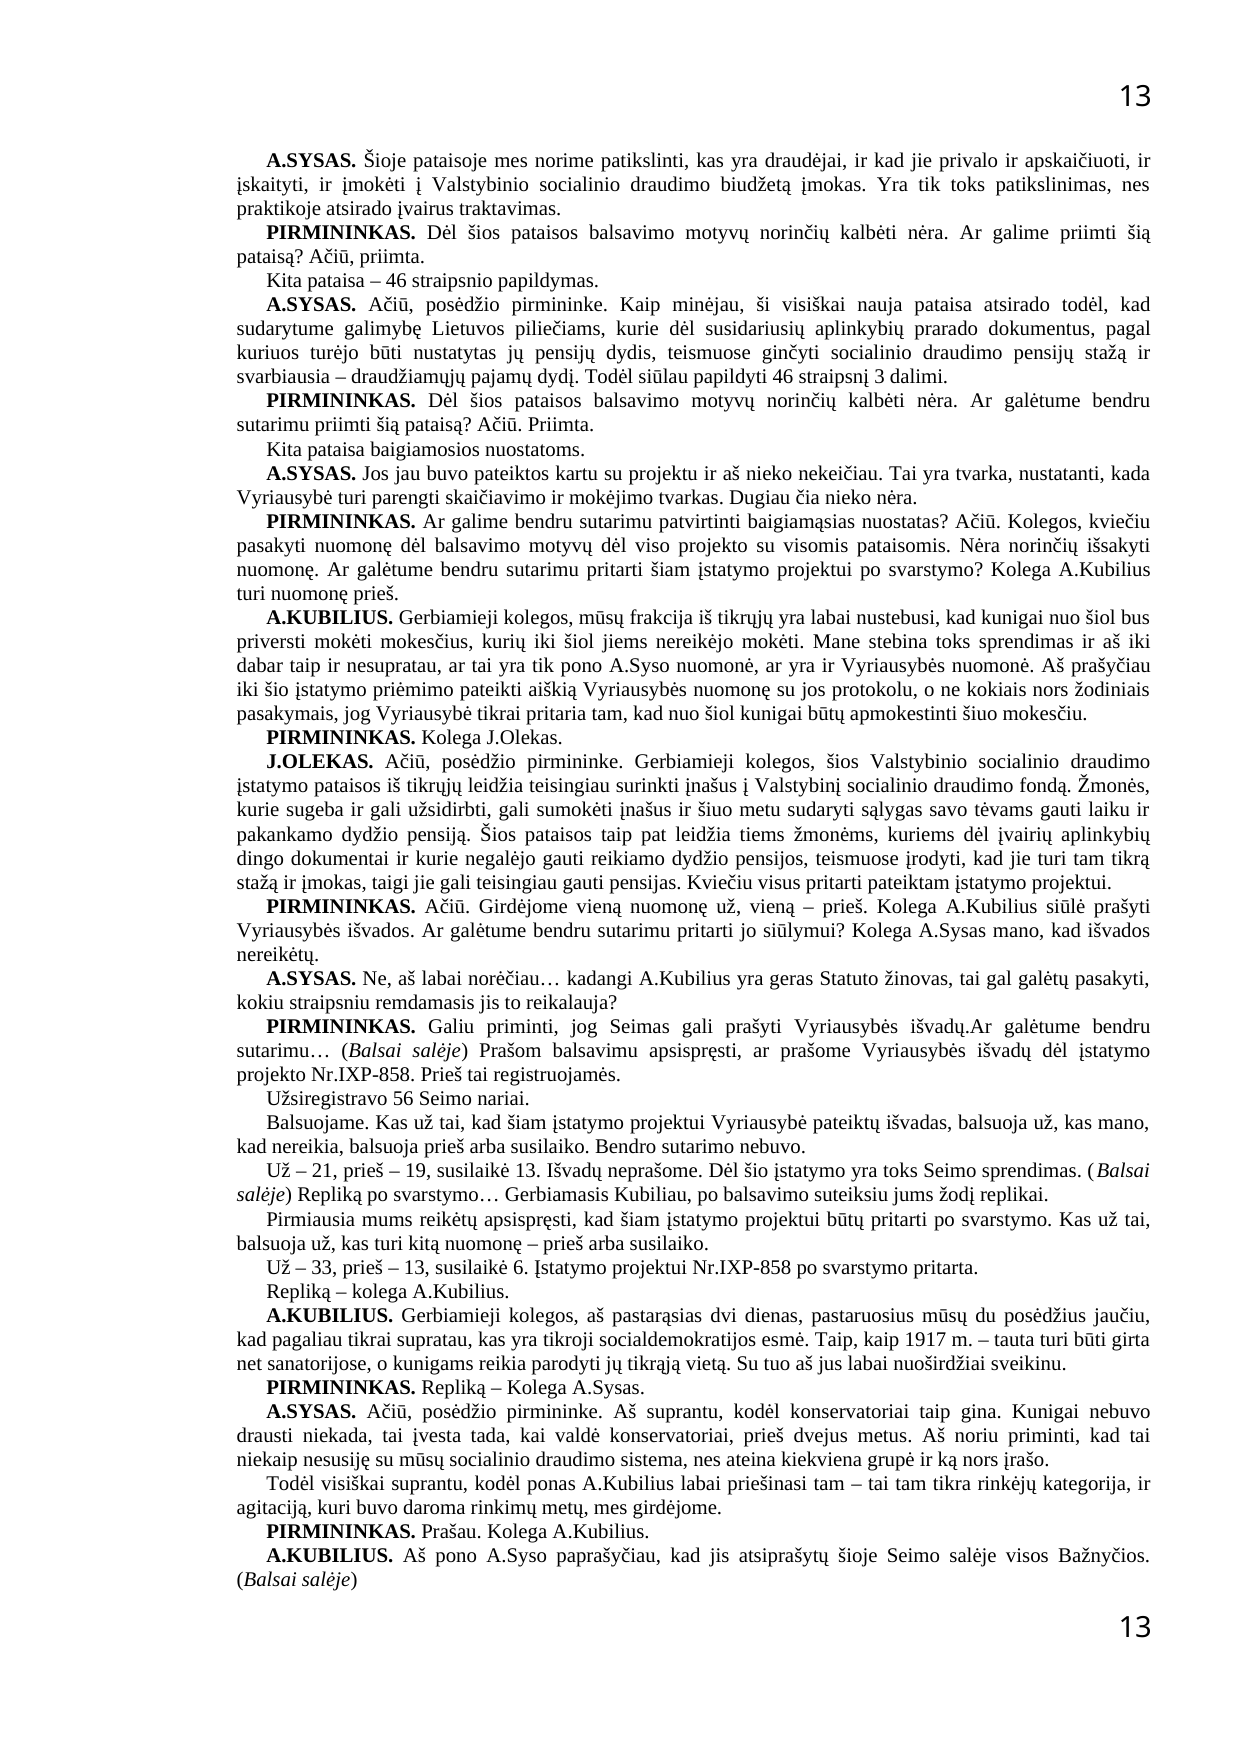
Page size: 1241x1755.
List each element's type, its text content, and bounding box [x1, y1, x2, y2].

text A.KUBILIUS. Gerbiamieji kolegos, mūsų frakcija iš tikrųjų yra labai nustebusi, kad kunigai nuo šiol bus priversti mokėti mokesčius, kurių iki šiol jiems nereikėjo mokėti. Mane stebina toks sprendimas ir aš iki dabar taip ir nesupratau, ar tai yra tik pono A.Syso nuomonė, ar yra ir Vyriausybės nuomonė. Aš prašyčiau iki šio įstatymo priėmimo pateikti aiškią Vyriausybės nuomonę su jos protokolu, o ne kokiais nors žodiniais pasakymais, jog Vyriausybė tikrai pritaria tam, kad nuo šiol kunigai būtų apmokestinti šiuo mokesčiu. [236, 605, 1152, 725]
text A.SYSAS. Ačiū, posėdžio pirmininke. Aš suprantu, kodėl konservatoriai taip gina. Kunigai nebuvo drausti niekada, tai įvesta tada, kai valdė konservatoriai, prieš dvejus metus. Aš noriu priminti, kad tai niekaip nesusiję su mūsų socialinio draudimo sistema, nes ateina kiekviena grupė ir ką nors įrašo. [236, 1399, 1152, 1471]
text Už – 33, prieš – 13, susilaikė 6. Įstatymo projektui Nr.IXP-858 po svarstymo pritarta. [236, 1254, 1152, 1279]
text A.SYSAS. Ne, aš labai norėčiau… kadangi A.Kubilius yra geras Statuto žinovas, tai gal galėtų pasakyti, kokiu straipsniu remdamasis jis to reikalauja? [236, 966, 1152, 1014]
text PIRMININKAS. Prašau. Kolega A.Kubilius. [236, 1519, 1152, 1543]
text A.KUBILIUS. Gerbiamieji kolegos, aš pastarąsias dvi dienas, pastaruosius mūsų du posėdžius jaučiu, kad pagaliau tikrai supratau, kas yra tikroji socialdemokratijos esmė. Taip, kaip 1917 m. – tauta turi būti girta net sanatorijose, o kunigams reikia parodyti jų tikrąją vietą. Su tuo aš jus labai nuoširdžiai sveikinu. [236, 1303, 1152, 1375]
text Už – 21, prieš – 19, susilaikė 13. Išvadų neprašome. Dėl šio įstatymo yra toks Seimo sprendimas. (Balsai salėje) Repliką po svarstymo… Gerbiamasis Kubiliau, po balsavimo suteiksiu jums žodį replikai. [236, 1158, 1152, 1206]
text PIRMININKAS. Kolega J.Olekas. [236, 725, 1152, 749]
text Užsiregistravo 56 Seimo nariai. [236, 1086, 1152, 1110]
text A.SYSAS. Šioje pataisoje mes norime patikslinti, kas yra draudėjai, ir kad jie privalo ir apskaičiuoti, ir įskaityti, ir įmokėti į Valstybinio socialinio draudimo biudžetą įmokas. Yra tik toks patikslinimas, nes praktikoje atsirado įvairus traktavimas. [236, 148, 1152, 220]
text PIRMININKAS. Galiu priminti, jog Seimas gali prašyti Vyriausybės išvadų.Ar galėtume bendru sutarimu… (Balsai salėje) Prašom balsavimu apsispręsti, ar prašome Vyriausybės išvadų dėl įstatymo projekto Nr.IXP-858. Prieš tai registruojamės. [236, 1014, 1152, 1086]
text PIRMININKAS. Repliką – Kolega A.Sysas. [236, 1375, 1152, 1399]
text Balsuojame. Kas už tai, kad šiam įstatymo projektui Vyriausybė pateiktų išvadas, balsuoja už, kas mano, kad nereikia, balsuoja prieš arba susilaiko. Bendro sutarimo nebuvo. [236, 1110, 1152, 1158]
text PIRMININKAS. Dėl šios pataisos balsavimo motyvų norinčių kalbėti nėra. Ar galėtume bendru sutarimu priimti šią pataisą? Ačiū. Priimta. [236, 388, 1152, 436]
text A.KUBILIUS. Aš pono A.Syso paprašyčiau, kad jis atsiprašytų šioje Seimo salėje visos Bažnyčios. (Balsai salėje) [236, 1543, 1152, 1591]
text Repliką – kolega A.Kubilius. [236, 1279, 1152, 1303]
text A.SYSAS. Ačiū, posėdžio pirmininke. Kaip minėjau, ši visiškai nauja pataisa atsirado todėl, kad sudarytume galimybę Lietuvos piliečiams, kurie dėl susidariusių aplinkybių prarado dokumentus, pagal kuriuos turėjo būti nustatytas jų pensijų dydis, teismuose ginčyti socialinio draudimo pensijų stažą ir svarbiausia – draudžiamųjų pajamų dydį. Todėl siūlau papildyti 46 straipsnį 3 dalimi. [236, 292, 1152, 388]
text Todėl visiškai suprantu, kodėl ponas A.Kubilius labai priešinasi tam – tai tam tikra rinkėjų kategorija, ir agitaciją, kuri buvo daroma rinkimų metų, mes girdėjome. [236, 1471, 1152, 1519]
text Pirmiausia mums reikėtų apsispręsti, kad šiam įstatymo projektui būtų pritarti po svarstymo. Kas už tai, balsuoja už, kas turi kitą nuomonę – prieš arba susilaiko. [236, 1206, 1152, 1254]
text A.SYSAS. Jos jau buvo pateiktos kartu su projektu ir aš nieko nekeičiau. Tai yra tvarka, nustatanti, kada Vyriausybė turi parengti skaičiavimo ir mokėjimo tvarkas. Dugiau čia nieko nėra. [236, 461, 1152, 509]
text Kita pataisa baigiamosios nuostatoms. [236, 436, 1152, 461]
text J.OLEKAS. Ačiū, posėdžio pirmininke. Gerbiamieji kolegos, šios Valstybinio socialinio draudimo įstatymo pataisos iš tikrųjų leidžia teisingiau surinkti įnašus į Valstybinį socialinio draudimo fondą. Žmonės, kurie sugeba ir gali užsidirbti, gali sumokėti įnašus ir šiuo metu sudaryti sąlygas savo tėvams gauti laiku ir pakankamo dydžio pensiją. Šios pataisos taip pat leidžia tiems žmonėms, kuriems dėl įvairių aplinkybių dingo dokumentai ir kurie negalėjo gauti reikiamo dydžio pensijos, teismuose įrodyti, kad jie turi tam tikrą stažą ir įmokas, taigi jie gali teisingiau gauti pensijas. Kviečiu visus pritarti pateiktam įstatymo projektui. [236, 749, 1152, 894]
text PIRMININKAS. Ačiū. Girdėjome vieną nuomonę už, vieną – prieš. Kolega A.Kubilius siūlė prašyti Vyriausybės išvados. Ar galėtume bendru sutarimu pritarti jo siūlymui? Kolega A.Sysas mano, kad išvados nereikėtų. [236, 894, 1152, 966]
text PIRMININKAS. Ar galime bendru sutarimu patvirtinti baigiamąsias nuostatas? Ačiū. Kolegos, kviečiu pasakyti nuomonę dėl balsavimo motyvų dėl viso projekto su visomis pataisomis. Nėra norinčių išsakyti nuomonę. Ar galėtume bendru sutarimu pritarti šiam įstatymo projektui po svarstymo? Kolega A.Kubilius turi nuomonę prieš. [236, 509, 1152, 605]
text Kita pataisa – 46 straipsnio papildymas. [236, 268, 1152, 292]
text PIRMININKAS. Dėl šios pataisos balsavimo motyvų norinčių kalbėti nėra. Ar galime priimti šią pataisą? Ačiū, priimta. [236, 220, 1152, 268]
